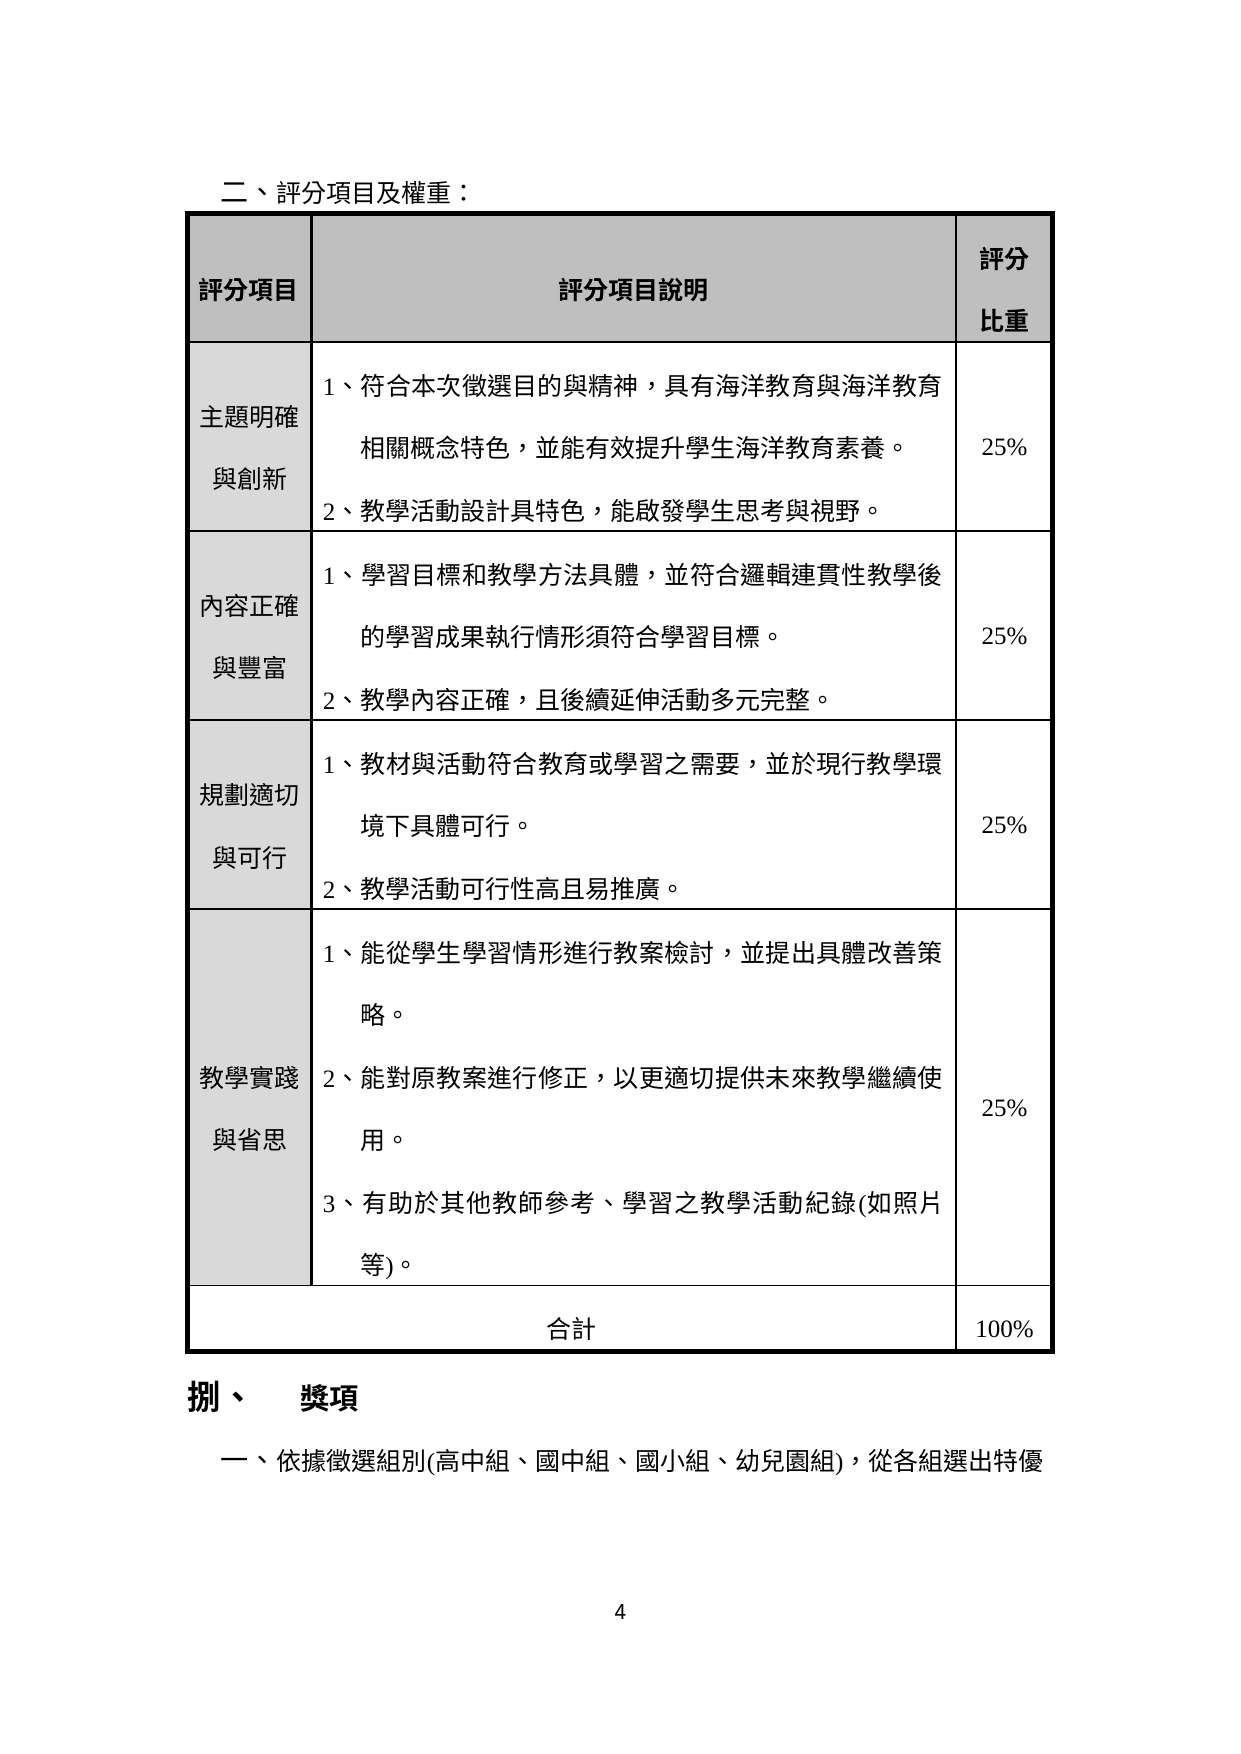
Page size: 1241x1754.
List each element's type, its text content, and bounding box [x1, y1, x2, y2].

table_cell 規劃適切與可行 [190, 721, 310, 908]
table_cell 25% [957, 343, 1050, 530]
table_cell 1、能從學生學習情形進行教案檢討，並提出具體改善策略。 2、能對原教案進行修正，以更適切提供未來教學繼續使用。 3、有助於其他教師參考、學習之教學活動紀錄(如照片等)。 [313, 910, 955, 1285]
table_cell 25% [957, 532, 1050, 719]
table_cell 25% [957, 721, 1050, 908]
table_header 評分項目 [190, 216, 310, 341]
table_cell 主題明確與創新 [190, 343, 310, 530]
table_header 評分項目說明 [313, 216, 955, 341]
list 依據徵選組別(高中組、國中組、國小組、幼兒園組)，從各組選出特優 [220, 1416, 1053, 1478]
list 獎項 [187, 1354, 1053, 1416]
table_cell 1、教材與活動符合教育或學習之需要，並於現行教學環境下具體可行。 2、教學活動可行性高且易推廣。 [313, 721, 955, 908]
table_cell 內容正確與豐富 [190, 532, 310, 719]
table_header 評分比重 [957, 216, 1050, 341]
table_cell 1、符合本次徵選目的與精神，具有海洋教育與海洋教育相關概念特色，並能有效提升學生海洋教育素養。 2、教學活動設計具特色，能啟發學生思考與視野。 [313, 343, 955, 530]
table_cell 合計 [190, 1286, 955, 1349]
table_cell 1、學習目標和教學方法具體，並符合邏輯連貫性教學後的學習成果執行情形須符合學習目標。 2、教學內容正確，且後續延伸活動多元完整。 [313, 532, 955, 719]
table_cell 100% [957, 1286, 1050, 1349]
table_cell 25% [957, 910, 1050, 1285]
list 評分項目及權重： [220, 148, 1053, 211]
table_cell 教學實踐與省思 [190, 910, 310, 1285]
